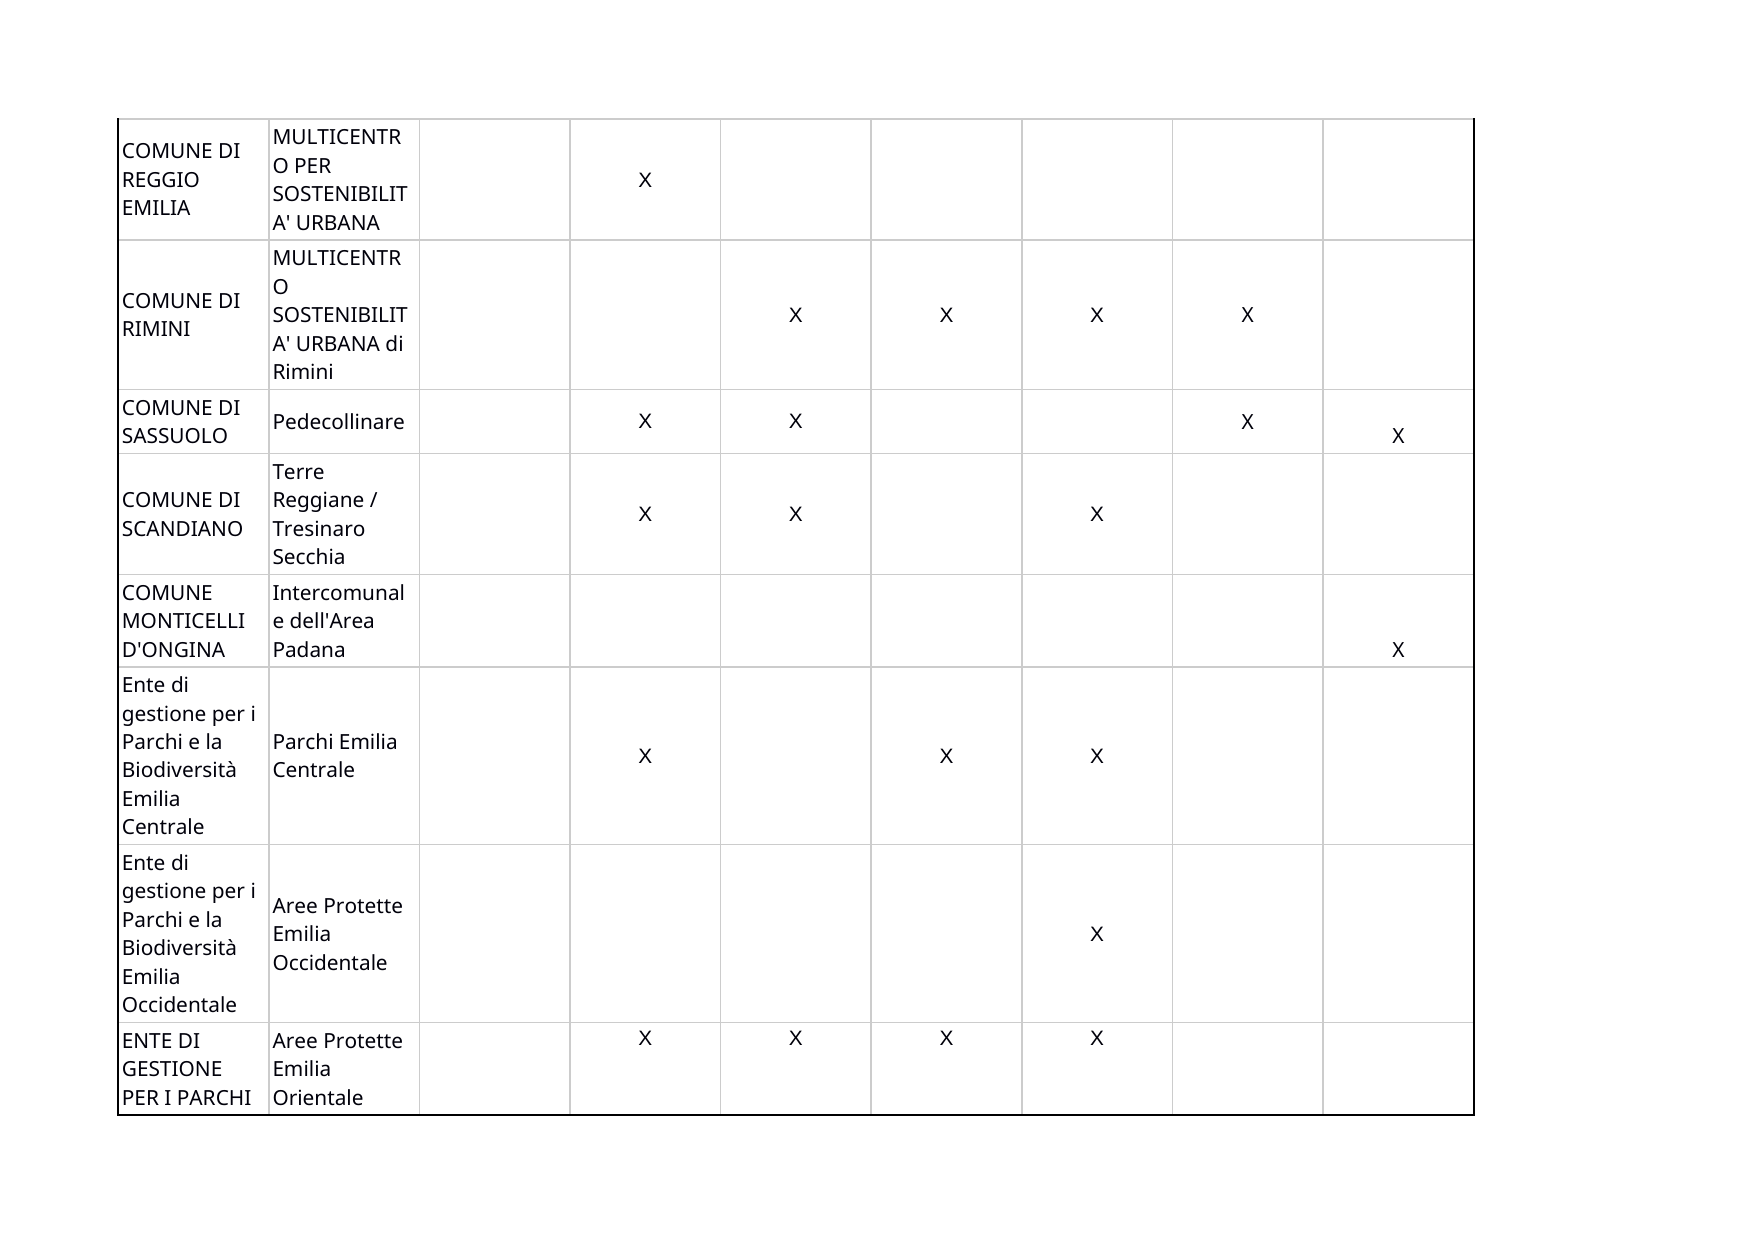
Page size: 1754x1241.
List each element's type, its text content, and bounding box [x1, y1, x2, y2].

table_cell X [571, 668, 720, 844]
table_cell [571, 845, 720, 1022]
table_cell [420, 454, 569, 573]
table_cell Intercomunale dell'Area Padana [270, 575, 419, 666]
table_cell [721, 668, 870, 844]
table_cell X [872, 1023, 1021, 1114]
table_cell X [1324, 575, 1473, 666]
table_cell [1173, 845, 1322, 1022]
table_cell Pedecollinare [270, 390, 419, 452]
table_cell [1173, 454, 1322, 573]
table_cell [1023, 575, 1172, 666]
table_cell [1023, 390, 1172, 452]
table_cell [1324, 454, 1473, 573]
table_cell [420, 575, 569, 666]
table_cell X [721, 1023, 870, 1114]
table_cell X [721, 390, 870, 452]
table_cell X [571, 1023, 720, 1114]
table_cell [420, 120, 569, 239]
table_cell [721, 120, 870, 239]
table_cell Parchi Emilia Centrale [270, 668, 419, 844]
table_cell [1324, 668, 1473, 844]
table_cell [721, 845, 870, 1022]
table_cell X [1173, 241, 1322, 388]
table_cell [1023, 120, 1172, 239]
table_cell [1324, 120, 1473, 239]
table_cell COMUNE DI REGGIO EMILIA [119, 120, 268, 239]
table_cell MULTICENTRO PER SOSTENIBILITA' URBANA [270, 120, 419, 239]
table_cell X [1023, 454, 1172, 573]
table_cell [872, 390, 1021, 452]
table_cell X [721, 241, 870, 388]
table_cell [872, 575, 1021, 666]
table_cell Aree Protette Emilia Occidentale [270, 845, 419, 1022]
table_cell COMUNE MONTICELLI D'ONGINA [119, 575, 268, 666]
table_cell [1173, 668, 1322, 844]
table_cell X [571, 120, 720, 239]
table_cell [571, 241, 720, 388]
table_cell X [1324, 390, 1473, 452]
table_cell Aree Protette Emilia Orientale [270, 1023, 419, 1114]
table_cell MULTICENTRO SOSTENIBILITA' URBANA di Rimini [270, 241, 419, 388]
table_cell [1324, 1023, 1473, 1114]
table_cell X [571, 454, 720, 573]
table_cell [872, 120, 1021, 239]
table_cell [1173, 120, 1322, 239]
table_cell [420, 390, 569, 452]
table_cell X [1023, 668, 1172, 844]
table_cell Ente di gestione per i Parchi e la Biodiversità Emilia Occidentale [119, 845, 268, 1022]
table_cell X [1023, 1023, 1172, 1114]
table_cell [1324, 241, 1473, 388]
table_cell X [872, 241, 1021, 388]
table_cell [1173, 575, 1322, 666]
table_cell [872, 454, 1021, 573]
table_cell X [571, 390, 720, 452]
table_cell X [721, 454, 870, 573]
table_cell COMUNE DI SCANDIANO [119, 454, 268, 573]
table_cell [1173, 1023, 1322, 1114]
table_cell [872, 845, 1021, 1022]
table_cell COMUNE DI SASSUOLO [119, 390, 268, 452]
table_cell Ente di gestione per i Parchi e la Biodiversità Emilia Centrale [119, 668, 268, 844]
table_cell [420, 241, 569, 388]
table_cell X [1173, 390, 1322, 452]
table_cell [571, 575, 720, 666]
table_cell X [1023, 845, 1172, 1022]
table_cell Terre Reggiane / Tresinaro Secchia [270, 454, 419, 573]
table_cell X [1023, 241, 1172, 388]
table_cell [420, 668, 569, 844]
table_cell [420, 1023, 569, 1114]
table_cell [420, 845, 569, 1022]
table_cell X [872, 668, 1021, 844]
table_cell COMUNE DI RIMINI [119, 241, 268, 388]
table_cell [1324, 845, 1473, 1022]
table_cell [721, 575, 870, 666]
table_cell ENTE DI GESTIONE PER I PARCHI [119, 1023, 268, 1114]
